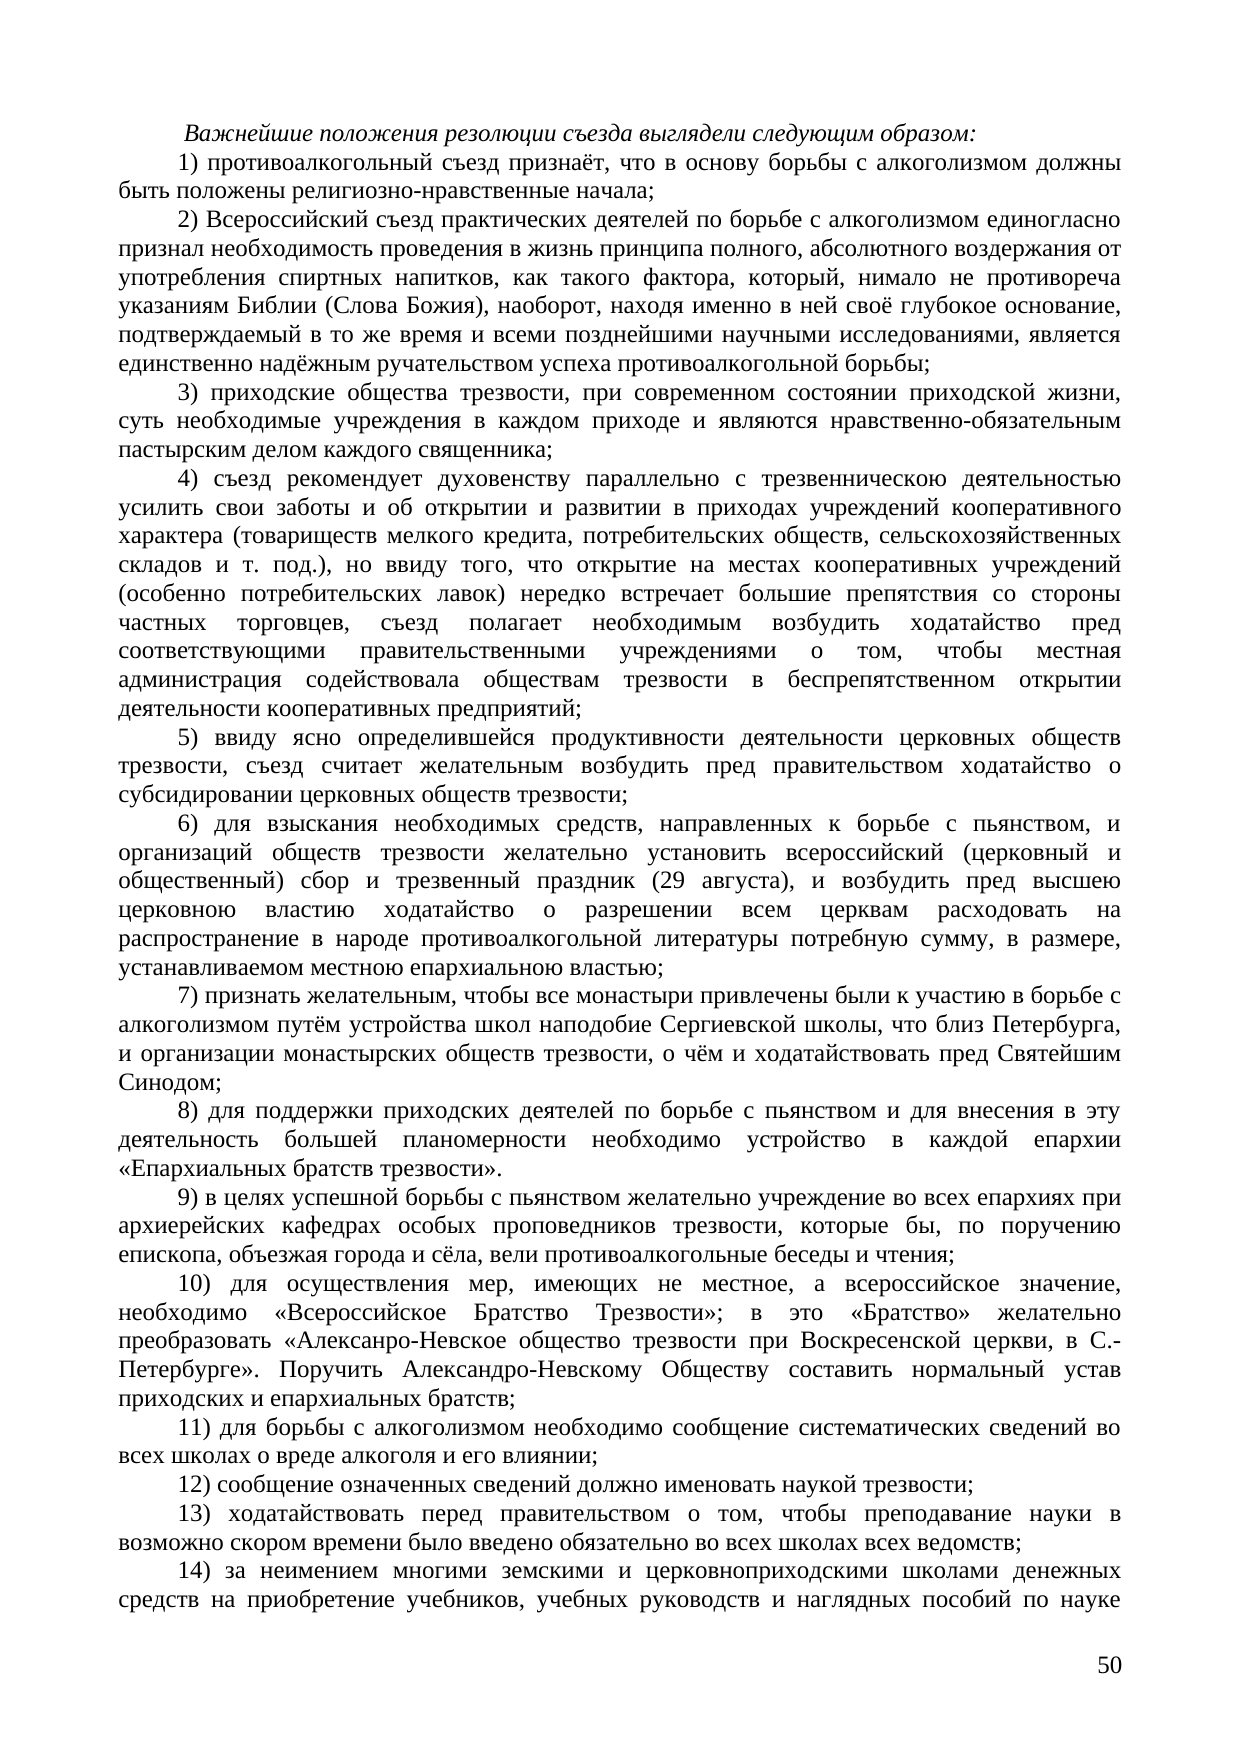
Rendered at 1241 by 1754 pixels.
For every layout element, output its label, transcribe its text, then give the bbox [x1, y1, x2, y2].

text 5) ввиду ясно определившейся продуктивности деятельности церковных обществ трезвости, съезд считает желательным возбудить пред правительством ходатайство о субсидировании церковных обществ трезвости; [118, 722, 1122, 808]
text 13) ходатайствовать перед правительством о том, чтобы преподавание науки в возможно скором времени было введено обязательно во всех школах всех ведомств; [118, 1498, 1122, 1556]
text 3) приходские общества трезвости, при современном состоянии приходской жизни, суть необходимые учреждения в каждом приходе и являются нравственно-обязательным пастырским делом каждого священника; [118, 377, 1122, 463]
text 2) Всероссийский съезд практических деятелей по борьбе с алкоголизмом единогласно признал необходимость проведения в жизнь принципа полного, абсолютного воздержания от употребления спиртных напитков, как такого фактора, который, нимало не противореча указаниям Библии (Слова Божия), наоборот, находя именно в ней своё глубокое основание, подтверждаемый в то же время и всеми позднейшими научными исследованиями, является единственно надёжным ручательством успеха противоалкогольной борьбы; [118, 204, 1122, 377]
text 1) противоалкогольный съезд признаёт, что в основу борьбы с алкоголизмом должны быть положены религиозно-нравственные начала; [118, 147, 1122, 204]
text 8) для поддержки приходских деятелей по борьбе с пьянством и для внесения в эту деятельность большей планомерности необходимо устройство в каждой епархии «Епархиальных братств трезвости». [118, 1096, 1122, 1182]
text 14) за неимением многими земскими и церковноприходскими школами денежных средств на приобретение учебников, учебных руководств и наглядных пособий по науке [118, 1556, 1122, 1613]
text 6) для взыскания необходимых средств, направленных к борьбе с пьянством, и организаций обществ трезвости желательно установить всероссийский (церковный и общественный) сбор и трезвенный праздник (29 августа), и возбудить пред высшею церковною властию ходатайство о разрешении всем церквам расходовать на распространение в народе противоалкогольной литературы потребную сумму, в размере, устанавливаемом местною епархиальною властью; [118, 808, 1122, 981]
text 9) в целях успешной борьбы с пьянством желательно учреждение во всех епархиях при архиерейских кафедрах особых проповедников трезвости, которые бы, по поручению епископа, объезжая города и сёла, вели противоалкогольные беседы и чтения; [118, 1182, 1122, 1268]
text 11) для борьбы с алкоголизмом необходимо сообщение систематических сведений во всех школах о вреде алкоголя и его влиянии; [118, 1412, 1122, 1469]
text 7) признать желательным, чтобы все монастыри привлечены были к участию в борьбе с алкоголизмом путём устройства школ наподобие Сергиевской школы, что близ Петербурга, и организации монастырских обществ трезвости, о чём и ходатайствовать пред Святейшим Синодом; [118, 981, 1122, 1096]
text 4) съезд рекомендует духовенству параллельно с трезвенническою деятельностью усилить свои заботы и об открытии и развитии в приходах учреждений кооперативного характера (товариществ мелкого кредита, потребительских обществ, сельскохозяйственных складов и т. под.), но ввиду того, что открытие на местах кооперативных учреждений (особенно потребительских лавок) нередко встречает большие препятствия со стороны частных торговцев, съезд полагает необходимым возбудить ходатайство пред соответствующими правительственными учреждениями о том, чтобы местная администрация содействовала обществам трезвости в беспрепятственном открытии деятельности кооперативных предприятий; [118, 463, 1122, 722]
text 12) сообщение означенных сведений должно именовать наукой трезвости; [118, 1469, 1122, 1498]
text Важнейшие положения резолюции съезда выглядели следующим образом: [118, 118, 1122, 147]
text 10) для осуществления мер, имеющих не местное, а всероссийское значение, необходимо «Всероссийское Братство Трезвости»; в это «Братство» желательно преобразовать «Алексанро-Невское общество трезвости при Воскресенской церкви, в С.-Петербурге». Поручить Александро-Невскому Обществу составить нормальный устав приходских и епархиальных братств; [118, 1268, 1122, 1412]
